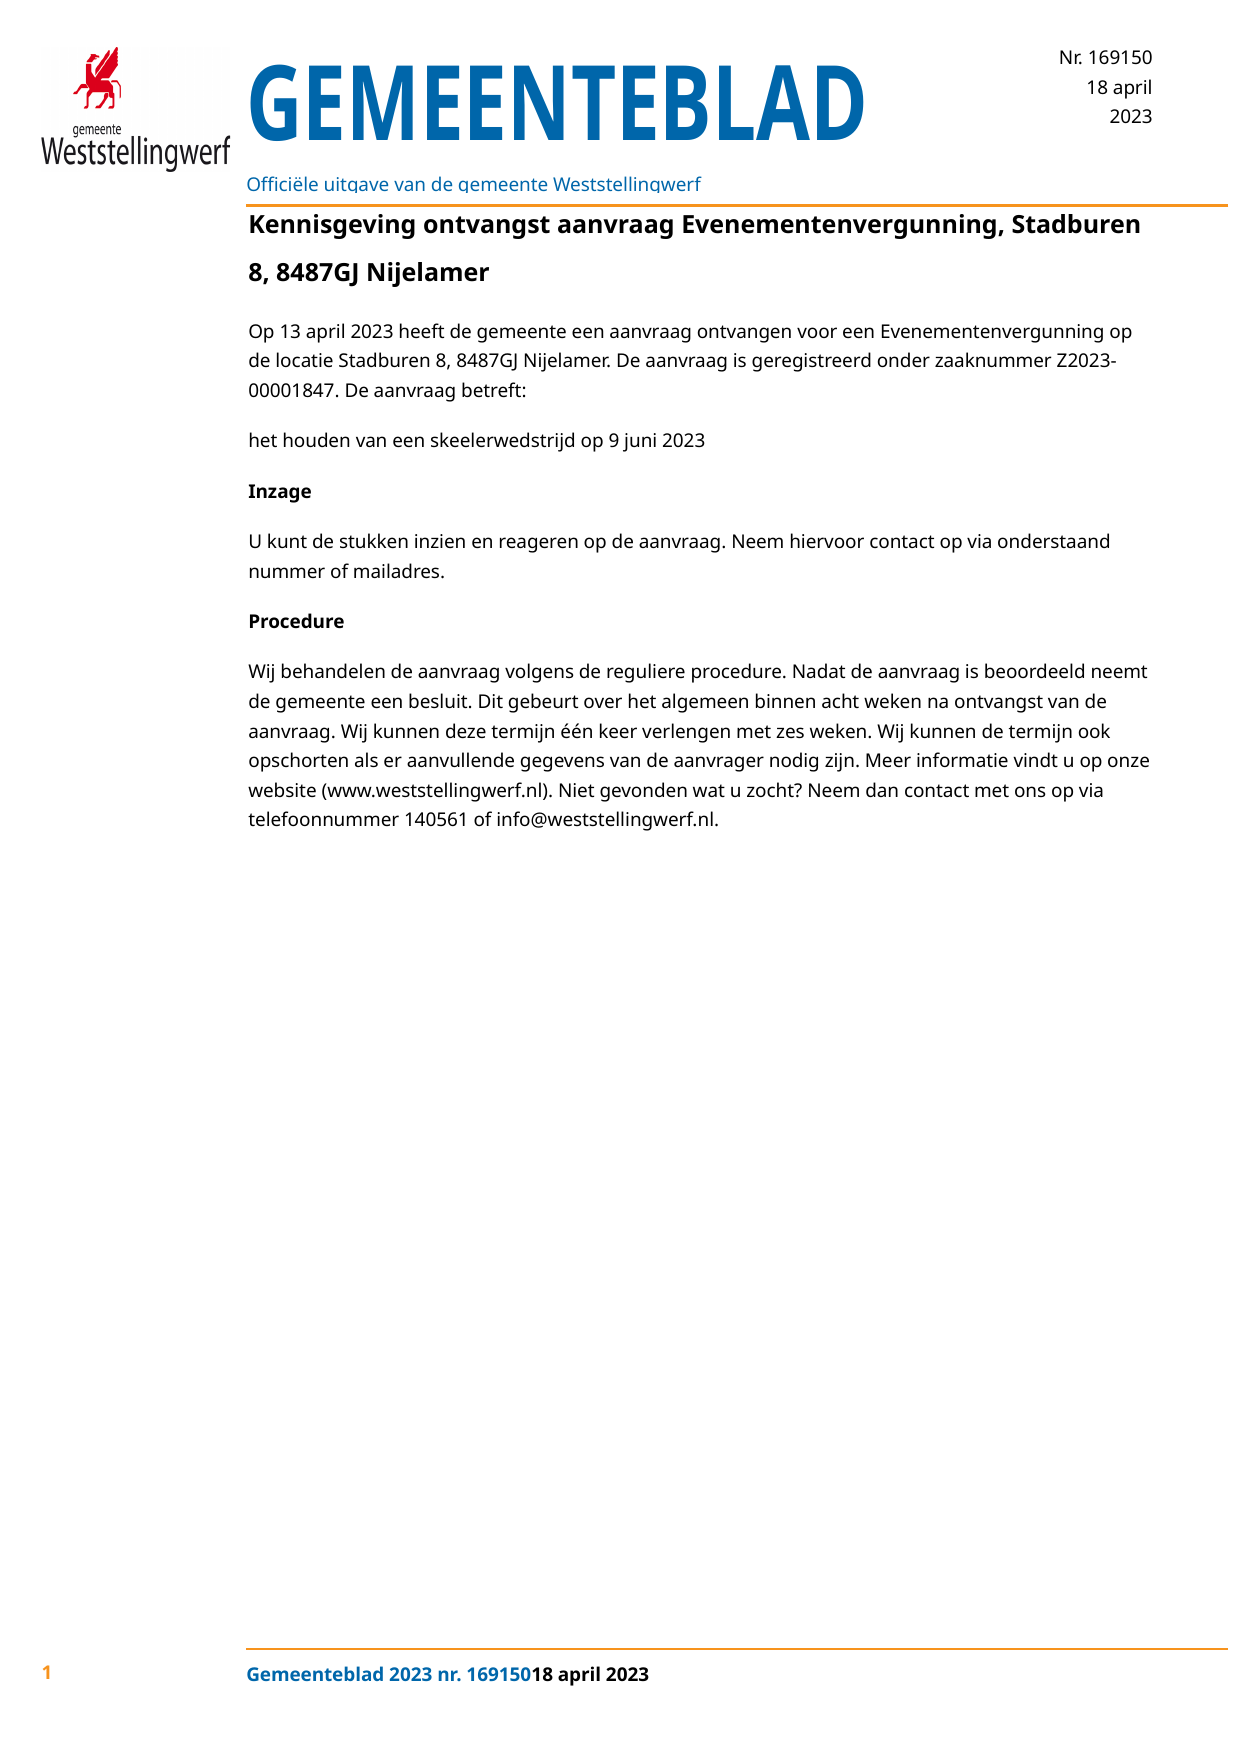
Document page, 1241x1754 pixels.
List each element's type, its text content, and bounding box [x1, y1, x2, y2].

text Op 13 april 2023 heeft de gemeente een aanvraag ontvangen voor een Evenementenvergunning op de locatie Stadburen 8, 8487GJ Nijelamer. De aanvraag is geregistreerd onder zaaknummer Z2023-00001847. De aanvraag betreft: [248, 318, 1152, 403]
text Kennisgeving ontvangst aanvraag Evenementenvergunning, Stadburen 8, 8487GJ Nijelamer [248, 207, 1152, 288]
text het houden van een skeelerwedstrijd op 9 juni 2023 [248, 427, 1152, 453]
text Procedure [248, 608, 1152, 634]
picture [41, 47, 231, 172]
text Inzage [248, 478, 1152, 504]
text U kunt de stukken inzien en reageren op de aanvraag. Neem hiervoor contact op via onderstaand nummer of mailadres. [248, 528, 1152, 584]
text Wij behandelen de aanvraag volgens de reguliere procedure. Nadat de aanvraag is beoordeeld neemt de gemeente een besluit. Dit gebeurt over het algemeen binnen acht weken na ontvangst van de aanvraag. Wij kunnen deze termijn één keer verlengen met zes weken. Wij kunnen de termijn ook opschorten als er aanvullende gegevens van de aanvrager nodig zijn. Meer informatie vindt u op onze website (www.weststellingwerf.nl). Niet gevonden wat u zocht? Neem dan contact met ons op via telefoonnummer 140561 of info@weststellingwerf.nl. [248, 659, 1152, 832]
